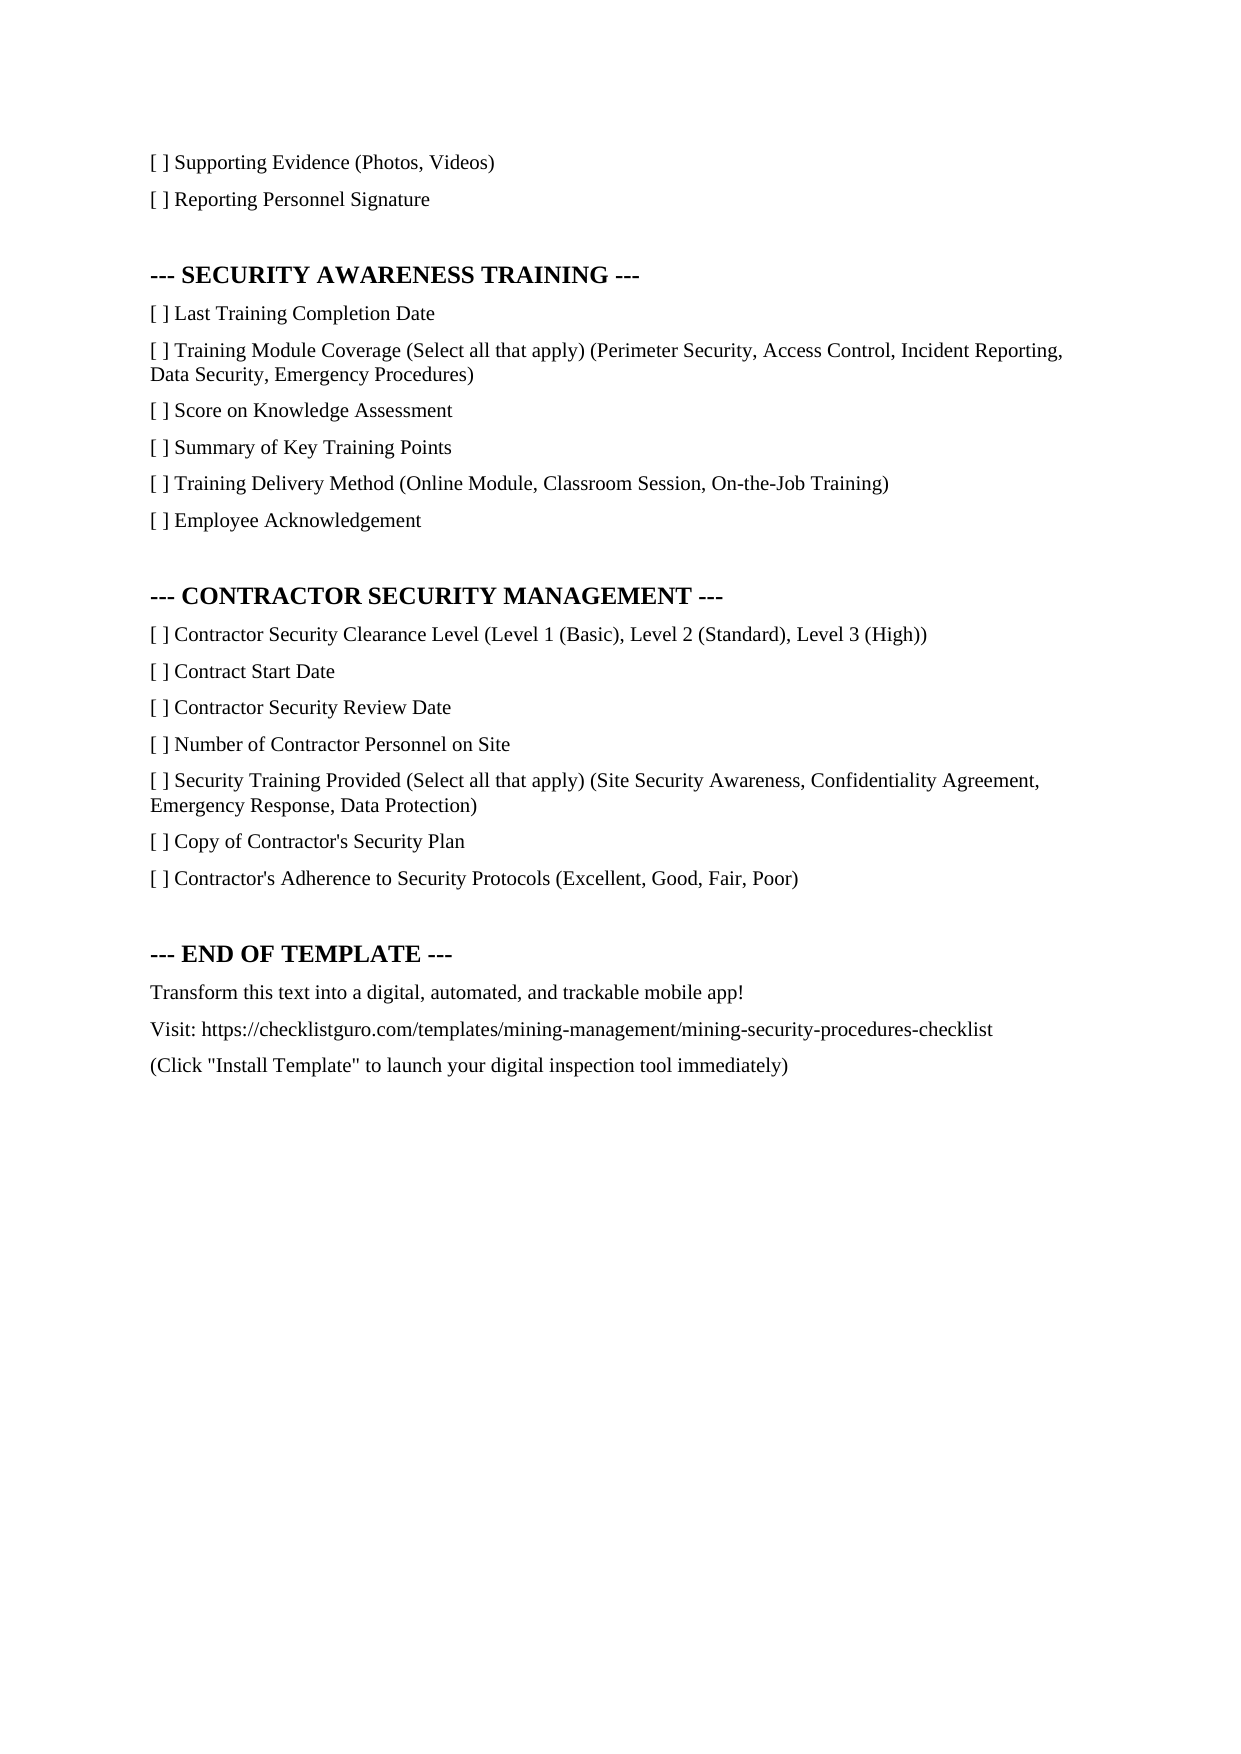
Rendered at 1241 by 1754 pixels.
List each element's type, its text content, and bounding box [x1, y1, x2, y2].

text --- SECURITY AWARENESS TRAINING --- [150, 260, 1090, 288]
text Visit: https://checklistguro.com/templates/mining-management/mining-security-procedures-checklist [150, 1017, 1090, 1041]
text (Click "Install Template" to launch your digital inspection tool immediately) [150, 1053, 1090, 1077]
text [ ] Reporting Personnel Signature [150, 187, 1090, 211]
text [ ] Supporting Evidence (Photos, Videos) [150, 150, 1090, 174]
text [ ] Contractor Security Review Date [150, 695, 1090, 719]
text [ ] Number of Contractor Personnel on Site [150, 732, 1090, 756]
text [ ] Training Module Coverage (Select all that apply) (Perimeter Security, Access Control, Incident Reporting, Data Security, Emergency Procedures) [150, 337, 1090, 386]
text [ ] Employee Acknowledgement [150, 508, 1090, 532]
text [ ] Training Delivery Method (Online Module, Classroom Session, On-the-Job Training) [150, 471, 1090, 495]
text --- CONTRACTOR SECURITY MANAGEMENT --- [150, 581, 1090, 610]
text [ ] Contractor's Adherence to Security Protocols (Excellent, Good, Fair, Poor) [150, 866, 1090, 890]
text --- END OF TEMPLATE --- [150, 939, 1090, 967]
text Transform this text into a digital, automated, and trackable mobile app! [150, 980, 1090, 1004]
text [ ] Contractor Security Clearance Level (Level 1 (Basic), Level 2 (Standard), Level 3 (High)) [150, 622, 1090, 646]
text [ ] Last Training Completion Date [150, 301, 1090, 325]
text [ ] Summary of Key Training Points [150, 435, 1090, 459]
text [ ] Security Training Provided (Select all that apply) (Site Security Awareness, Confidentiality Agreement, Emergency Response, Data Protection) [150, 768, 1090, 817]
text [ ] Contract Start Date [150, 659, 1090, 683]
text [ ] Copy of Contractor's Security Plan [150, 829, 1090, 853]
text [ ] Score on Knowledge Assessment [150, 398, 1090, 422]
